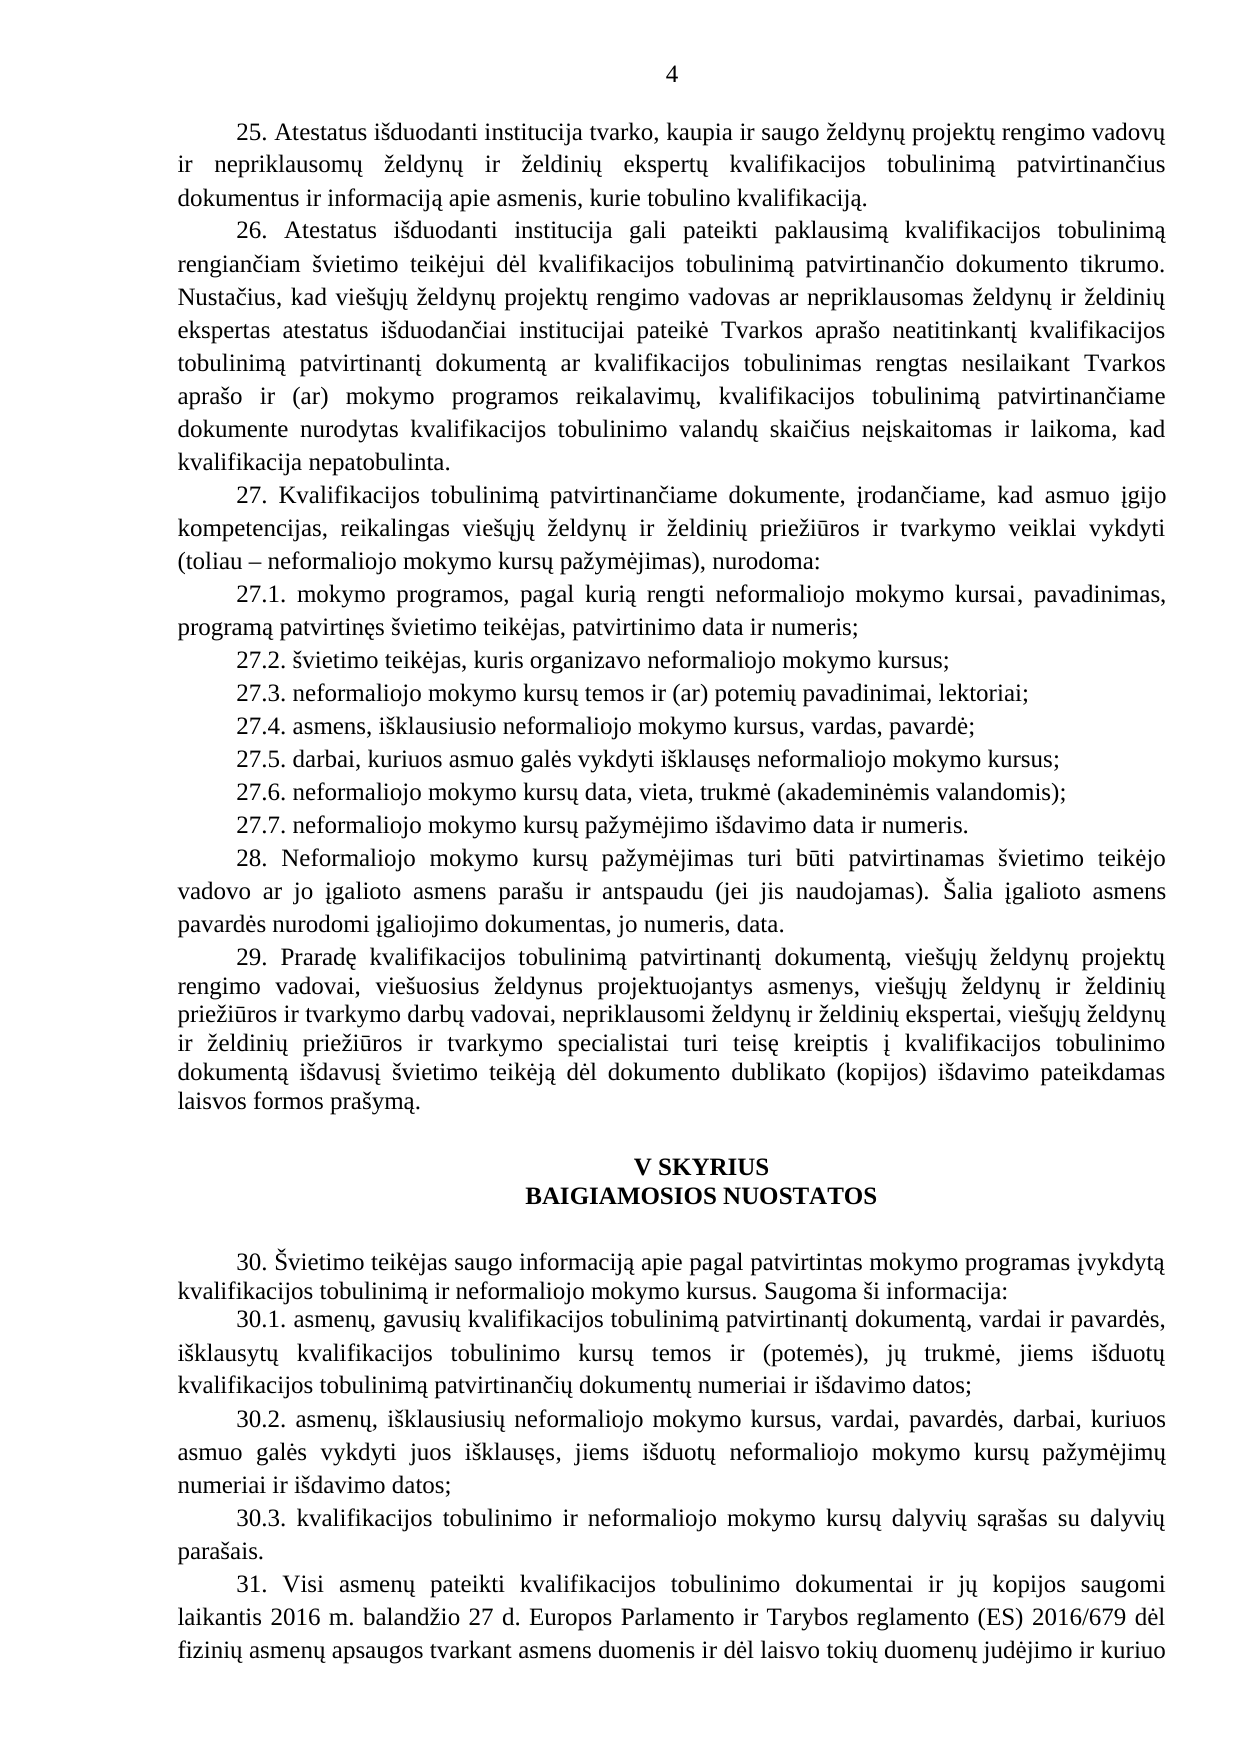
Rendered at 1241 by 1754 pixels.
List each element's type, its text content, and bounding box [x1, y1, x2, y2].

text 27.7. neformaliojo mokymo kursų pažymėjimo išdavimo data ir numeris. [177, 810, 1166, 839]
text 27.1. mokymo programos, pagal kurią rengti neformaliojo mokymo kursai, pavadinimas, programą patvirtinęs švietimo teikėjas, patvirtinimo data ir numeris; [177, 579, 1166, 641]
text 27.5. darbai, kuriuos asmuo galės vykdyti išklausęs neformaliojo mokymo kursus; [177, 744, 1166, 773]
text 30.2. asmenų, išklausiusių neformaliojo mokymo kursus, vardai, pavardės, darbai, kuriuos asmuo galės vykdyti juos išklausęs, jiems išduotų neformaliojo mokymo kursų pažymėjimų numeriai ir išdavimo datos; [177, 1404, 1166, 1498]
text 27.4. asmens, išklausiusio neformaliojo mokymo kursus, vardas, pavardė; [177, 711, 1166, 740]
text 31. Visi asmenų pateikti kvalifikacijos tobulinimo dokumentai ir jų kopijos saugomi laikantis 2016 m. balandžio 27 d. Europos Parlamento ir Tarybos reglamento (ES) 2016/679 dėl fizinių asmenų apsaugos tvarkant asmens duomenis ir dėl laisvo tokių duomenų judėjimo ir kuriuo [177, 1569, 1166, 1663]
text 27. Kvalifikacijos tobulinimą patvirtinančiame dokumente, įrodančiame, kad asmuo įgijo kompetencijas, reikalingas viešųjų želdynų ir želdinių priežiūros ir tvarkymo veiklai vykdyti (toliau – neformaliojo mokymo kursų pažymėjimas), nurodoma: [177, 480, 1166, 574]
text BAIGIAMOSIOS NUOSTATOS [177, 1181, 1166, 1209]
text V SKYRIUS [177, 1152, 1166, 1181]
text 30. Švietimo teikėjas saugo informaciją apie pagal patvirtintas mokymo programas įvykdytą kvalifikacijos tobulinimą ir neformaliojo mokymo kursus. Saugoma ši informacija: [177, 1247, 1166, 1304]
text 30.1. asmenų, gavusių kvalifikacijos tobulinimą patvirtinantį dokumentą, vardai ir pavardės, išklausytų kvalifikacijos tobulinimo kursų temos ir (potemės), jų trukmė, jiems išduotų kvalifikacijos tobulinimą patvirtinančių dokumentų numeriai ir išdavimo datos; [177, 1304, 1166, 1399]
text 27.6. neformaliojo mokymo kursų data, vieta, trukmė (akademinėmis valandomis); [177, 777, 1166, 806]
text 30.3. kvalifikacijos tobulinimo ir neformaliojo mokymo kursų dalyvių sąrašas su dalyvių parašais. [177, 1503, 1166, 1564]
text 28. Neformaliojo mokymo kursų pažymėjimas turi būti patvirtinamas švietimo teikėjo vadovo ar jo įgalioto asmens parašu ir antspaudu (jei jis naudojamas). Šalia įgalioto asmens pavardės nurodomi įgaliojimo dokumentas, jo numeris, data. [177, 843, 1166, 938]
text 26. Atestatus išduodanti institucija gali pateikti paklausimą kvalifikacijos tobulinimą rengiančiam švietimo teikėjui dėl kvalifikacijos tobulinimą patvirtinančio dokumento tikrumo. Nustačius, kad viešųjų želdynų projektų rengimo vadovas ar nepriklausomas želdynų ir želdinių ekspertas atestatus išduodančiai institucijai pateikė Tvarkos aprašo neatitinkantį kvalifikacijos tobulinimą patvirtinantį dokumentą ar kvalifikacijos tobulinimas rengtas nesilaikant Tvarkos aprašo ir (ar) mokymo programos reikalavimų, kvalifikacijos tobulinimą patvirtinančiame dokumente nurodytas kvalifikacijos tobulinimo valandų skaičius neįskaitomas ir laikoma, kad kvalifikacija nepatobulinta. [177, 216, 1166, 476]
text 27.2. švietimo teikėjas, kuris organizavo neformaliojo mokymo kursus; [177, 645, 1166, 674]
text 27.3. neformaliojo mokymo kursų temos ir (ar) potemių pavadinimai, lektoriai; [177, 678, 1166, 707]
text 29. Praradę kvalifikacijos tobulinimą patvirtinantį dokumentą, viešųjų želdynų projektų rengimo vadovai, viešuosius želdynus projektuojantys asmenys, viešųjų želdynų ir želdinių priežiūros ir tvarkymo darbų vadovai, nepriklausomi želdynų ir želdinių ekspertai, viešųjų želdynų ir želdinių priežiūros ir tvarkymo specialistai turi teisę kreiptis į kvalifikacijos tobulinimo dokumentą išdavusį švietimo teikėją dėl dokumento dublikato (kopijos) išdavimo pateikdamas laisvos formos prašymą. [177, 942, 1166, 1114]
text 25. Atestatus išduodanti institucija tvarko, kaupia ir saugo želdynų projektų rengimo vadovų ir nepriklausomų želdynų ir želdinių ekspertų kvalifikacijos tobulinimą patvirtinančius dokumentus ir informaciją apie asmenis, kurie tobulino kvalifikaciją. [177, 117, 1166, 211]
